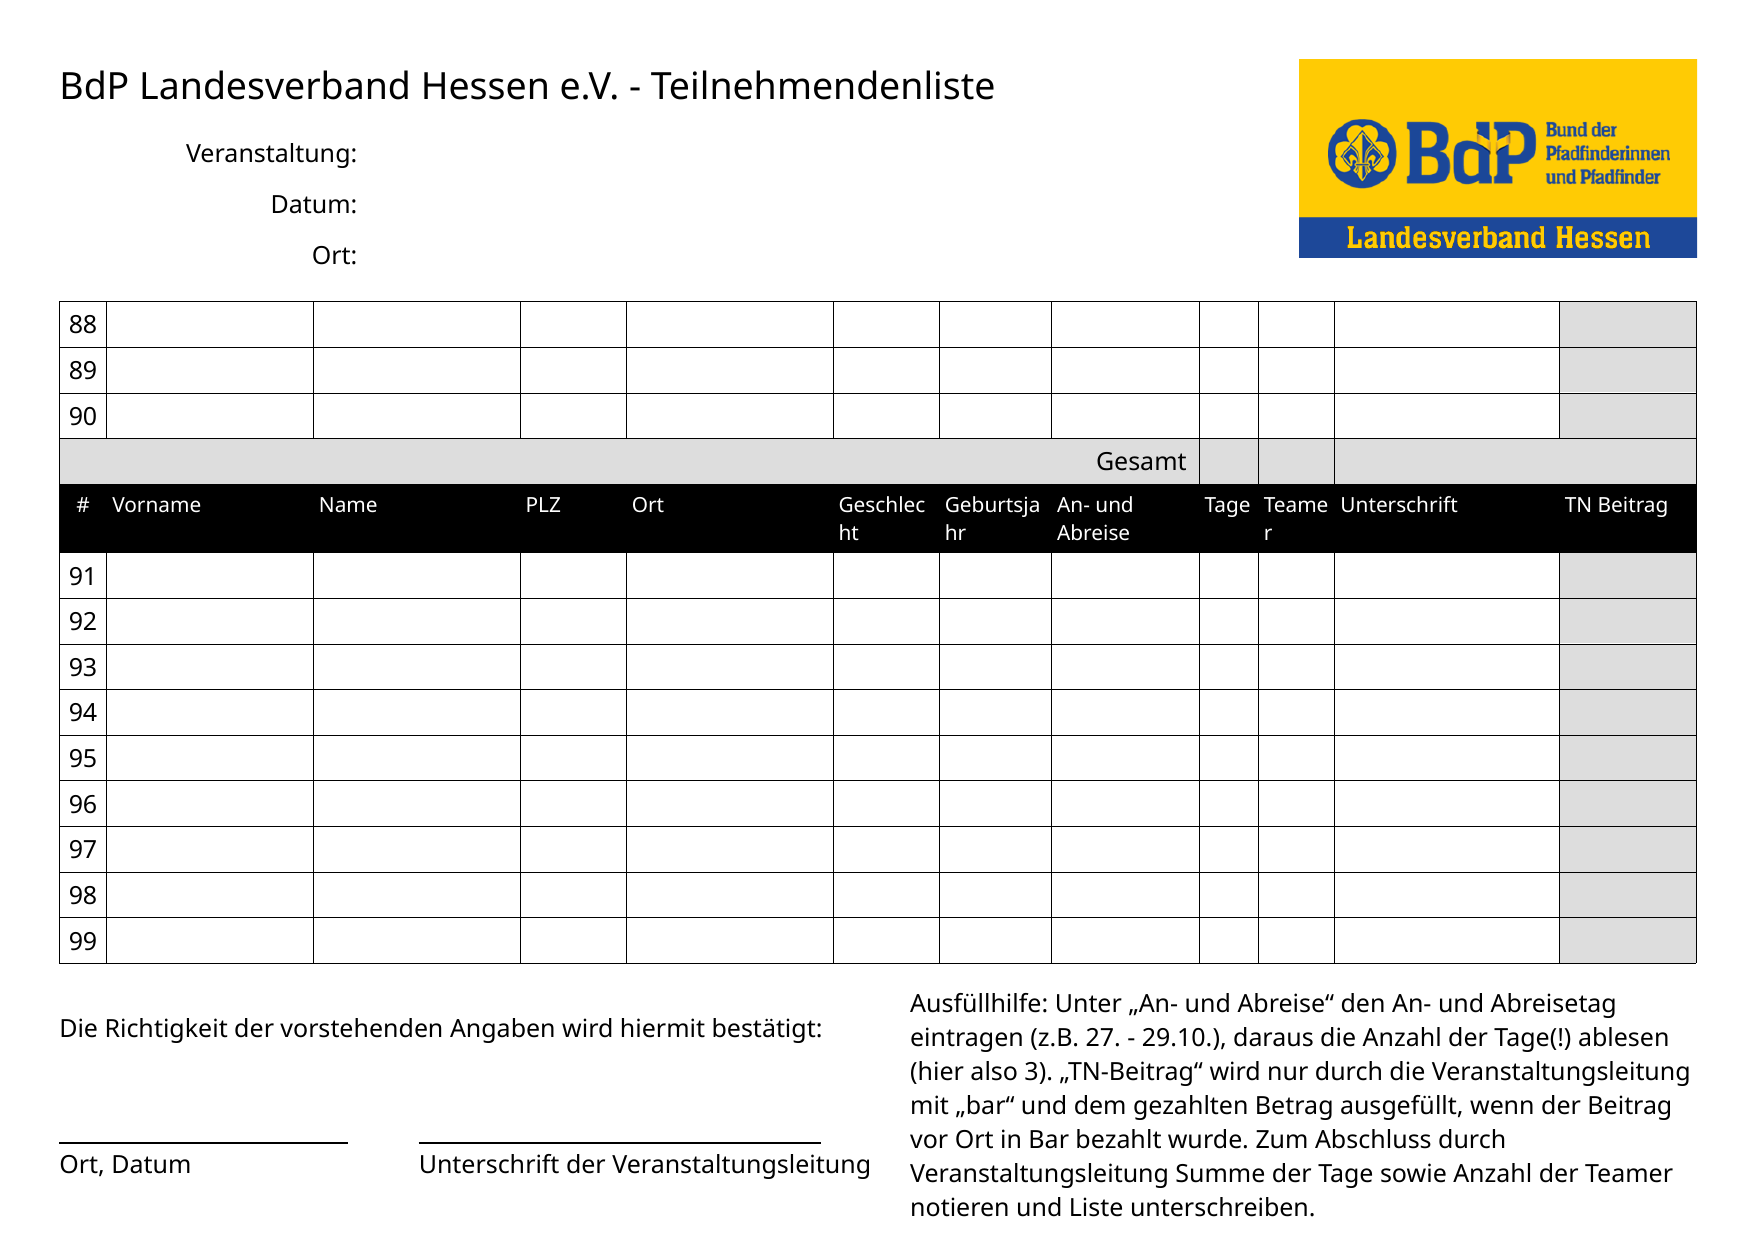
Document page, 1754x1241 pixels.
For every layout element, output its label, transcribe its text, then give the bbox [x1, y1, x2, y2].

table_cell [834, 553, 939, 598]
table_cell [940, 781, 1051, 826]
table_cell [1335, 599, 1559, 643]
table_cell 96 [60, 781, 106, 826]
table_cell [1259, 599, 1334, 643]
table_cell [521, 394, 626, 438]
table_cell [1335, 781, 1559, 826]
table_cell [940, 918, 1051, 963]
table_cell [1259, 348, 1334, 392]
table_cell [940, 348, 1051, 392]
table_cell [1052, 690, 1199, 735]
table_cell [627, 553, 833, 598]
table_cell [627, 873, 833, 917]
table_cell [1259, 645, 1334, 689]
table_cell [1052, 827, 1199, 872]
table_cell [1335, 690, 1559, 735]
table_cell [834, 348, 939, 392]
table_cell [1200, 439, 1258, 484]
table_cell [107, 827, 313, 872]
table_cell 91 [60, 553, 106, 598]
table_cell [314, 645, 520, 689]
table_cell [627, 736, 833, 780]
table_cell [1200, 781, 1258, 826]
table_cell [834, 918, 939, 963]
table_cell [940, 599, 1051, 643]
table_cell [1052, 553, 1199, 598]
table_cell [1052, 873, 1199, 917]
table_cell [1052, 302, 1199, 347]
table_cell [521, 736, 626, 780]
table_cell [1200, 553, 1258, 598]
table_cell [1560, 394, 1696, 438]
table_cell [107, 599, 313, 643]
table_cell [1200, 645, 1258, 689]
table_cell [1200, 918, 1258, 963]
table_header Ort [627, 485, 833, 552]
table_cell [1052, 781, 1199, 826]
table_cell [1560, 348, 1696, 392]
table_cell [1259, 394, 1334, 438]
table_cell [627, 599, 833, 643]
table_cell [521, 599, 626, 643]
table_cell [521, 827, 626, 872]
table_cell [314, 348, 520, 392]
table_cell [1335, 394, 1559, 438]
table_cell 98 [60, 873, 106, 917]
table_cell [940, 873, 1051, 917]
table_cell 89 [60, 348, 106, 392]
table_header Geburtsjahr [940, 485, 1051, 552]
table_cell [521, 645, 626, 689]
table_cell [1200, 873, 1258, 917]
table_cell [1259, 873, 1334, 917]
table_cell [940, 645, 1051, 689]
table_cell [834, 736, 939, 780]
table_cell [1560, 736, 1696, 780]
table_cell [834, 645, 939, 689]
picture [1299, 59, 1698, 258]
table_cell [834, 302, 939, 347]
table_cell [1560, 873, 1696, 917]
table_cell [521, 348, 626, 392]
table_cell [1259, 918, 1334, 963]
table_cell [1200, 827, 1258, 872]
table_cell [1560, 553, 1696, 598]
table_cell [1200, 690, 1258, 735]
table_cell [1259, 736, 1334, 780]
table_cell [107, 781, 313, 826]
table_cell [1335, 439, 1696, 484]
table_cell [521, 873, 626, 917]
table_header TN Beitrag [1560, 485, 1696, 552]
table_header Vorname [107, 485, 313, 552]
table_cell 94 [60, 690, 106, 735]
table_cell [940, 553, 1051, 598]
table_header # [60, 485, 106, 552]
table_cell [107, 302, 313, 347]
table_cell [314, 781, 520, 826]
table_header Teamer [1259, 485, 1334, 552]
table_cell [834, 827, 939, 872]
table_cell [314, 599, 520, 643]
table_cell [1259, 827, 1334, 872]
table_header Unterschrift [1335, 485, 1559, 552]
table_cell [627, 348, 833, 392]
table_cell [1259, 781, 1334, 826]
table_cell [627, 690, 833, 735]
table_header An- und Abreise [1052, 485, 1199, 552]
table_cell 95 [60, 736, 106, 780]
table_cell [314, 736, 520, 780]
table_cell [521, 690, 626, 735]
table_cell [521, 302, 626, 347]
table_cell [314, 553, 520, 598]
table_cell [1259, 302, 1334, 347]
table_cell [314, 918, 520, 963]
table_cell [940, 394, 1051, 438]
table_cell 88 [60, 302, 106, 347]
table_cell [1259, 553, 1334, 598]
table_cell [107, 348, 313, 392]
table_cell [940, 302, 1051, 347]
table_cell [940, 827, 1051, 872]
table_cell [1200, 394, 1258, 438]
table_cell [107, 873, 313, 917]
table_cell [1200, 348, 1258, 392]
table_cell [1259, 439, 1334, 484]
table_cell [314, 873, 520, 917]
table_cell [314, 827, 520, 872]
table_cell [1560, 827, 1696, 872]
table_cell [1335, 645, 1559, 689]
table_cell [107, 645, 313, 689]
table_cell [1335, 827, 1559, 872]
table_cell 97 [60, 827, 106, 872]
table_cell [1052, 599, 1199, 643]
table_cell [1259, 690, 1334, 735]
table_cell [1335, 873, 1559, 917]
table_cell 90 [60, 394, 106, 438]
table_cell [627, 302, 833, 347]
table_cell [627, 827, 833, 872]
table_cell [107, 690, 313, 735]
table_cell [521, 553, 626, 598]
table_cell [107, 736, 313, 780]
table_cell [1052, 918, 1199, 963]
table_cell [1052, 645, 1199, 689]
table_header PLZ [521, 485, 626, 552]
table_cell [107, 918, 313, 963]
table_cell [1560, 645, 1696, 689]
table_cell 92 [60, 599, 106, 643]
table_cell [521, 918, 626, 963]
table_cell [314, 394, 520, 438]
table_cell [107, 553, 313, 598]
table_cell Gesamt [60, 439, 1199, 484]
table_header Name [314, 485, 520, 552]
table_cell [314, 302, 520, 347]
table_cell [1335, 302, 1559, 347]
table_cell [1560, 302, 1696, 347]
table_cell [627, 394, 833, 438]
table_cell [627, 918, 833, 963]
table_cell [1052, 736, 1199, 780]
table_cell [1200, 302, 1258, 347]
table_cell [834, 873, 939, 917]
table_cell [940, 690, 1051, 735]
table_cell 93 [60, 645, 106, 689]
table_cell [1335, 918, 1559, 963]
table_cell [1200, 736, 1258, 780]
table_cell 99 [60, 918, 106, 963]
table_cell [1335, 348, 1559, 392]
table_cell [1560, 690, 1696, 735]
table_cell [940, 736, 1051, 780]
table_cell [1560, 918, 1696, 963]
table_cell [1052, 348, 1199, 392]
table_cell [1052, 394, 1199, 438]
table_cell [1335, 736, 1559, 780]
table_cell [627, 781, 833, 826]
table_cell [1560, 599, 1696, 643]
table_cell [834, 394, 939, 438]
table_header Geschlecht [834, 485, 939, 552]
table_cell [1200, 599, 1258, 643]
table_cell [834, 599, 939, 643]
table_cell [521, 781, 626, 826]
table_cell [1335, 553, 1559, 598]
table_cell [314, 690, 520, 735]
table_header Tage [1200, 485, 1258, 552]
table_cell [1560, 781, 1696, 826]
table_cell [107, 394, 313, 438]
table_cell [627, 645, 833, 689]
table_cell [834, 690, 939, 735]
table_cell [834, 781, 939, 826]
